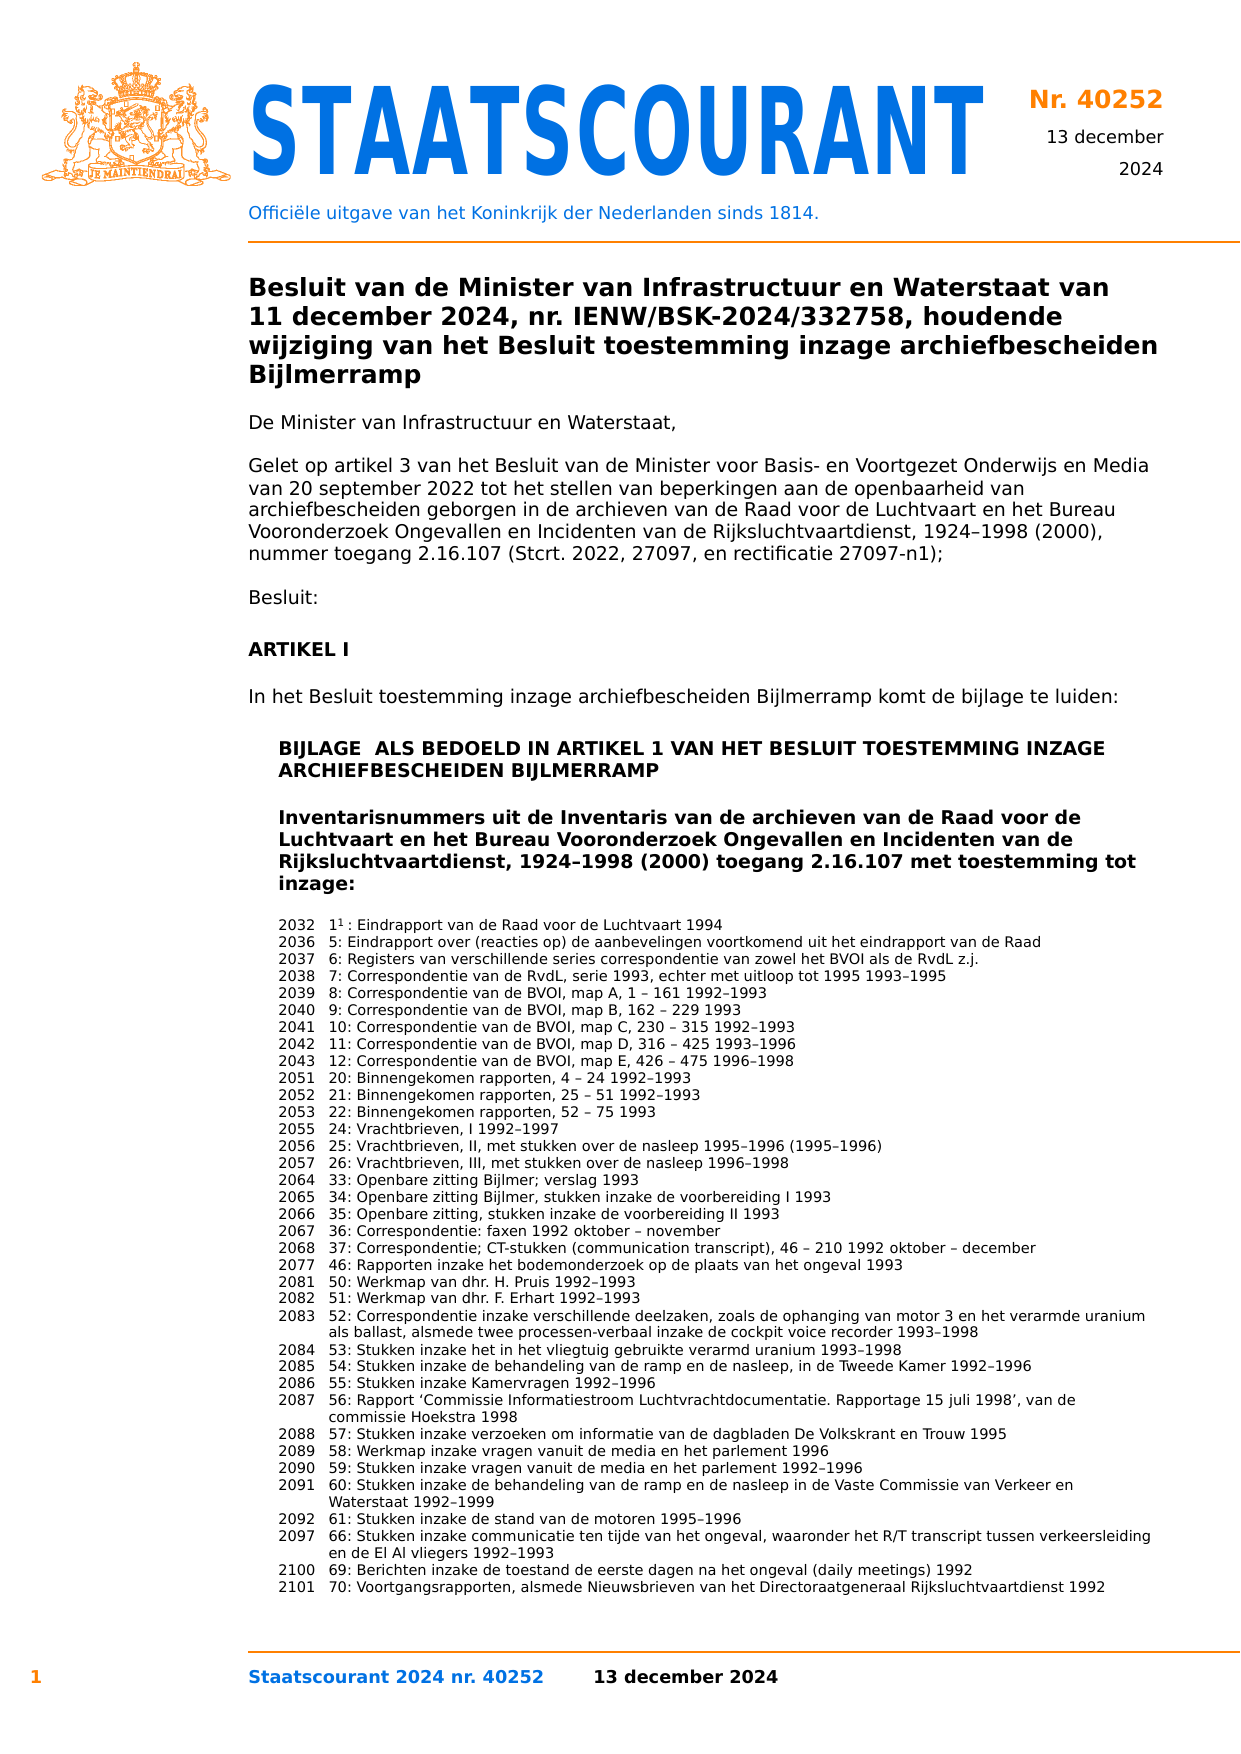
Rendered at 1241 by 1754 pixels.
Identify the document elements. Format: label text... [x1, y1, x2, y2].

table_cell 11: Correspondentie van de BVOI, map D, 316 – 425 1993–1996 [322, 1036, 1163, 1053]
table_header [25, 62, 248, 241]
table_cell 2036 [278, 934, 322, 951]
text De Minister van Infrastructuur en Waterstaat, [248, 412, 1163, 433]
table_cell 2089 [278, 1443, 322, 1460]
text Inventarisnummers uit de Inventaris van de archieven van de Raad voor de Luchtvaart en het Bureau Vooronderzoek Ongevallen en Incidenten van de Rijksluchtvaartdienst, 1924–1998 (2000) toegang 2.16.107 met toestemming tot inzage: [278, 807, 1163, 895]
table_cell 2086 [278, 1375, 322, 1392]
table_cell 58: Werkmap inzake vragen vanuit de media en het parlement 1996 [322, 1443, 1163, 1460]
table_cell 2101 [278, 1579, 322, 1596]
table_cell 2088 [278, 1426, 322, 1443]
table_cell 34: Openbare zitting Bijlmer, stukken inzake de voorbereiding I 1993 [322, 1189, 1163, 1206]
table_cell 2097 [278, 1528, 322, 1562]
table_cell 2082 [278, 1290, 322, 1307]
picture [41, 62, 231, 186]
table_cell 61: Stukken inzake de stand van de motoren 1995–1996 [322, 1511, 1163, 1528]
table_cell 51: Werkmap van dhr. F. Erhart 1992–1993 [322, 1290, 1163, 1307]
table_cell 2055 [278, 1121, 322, 1138]
table_cell 24: Vrachtbrieven, I 1992–1997 [322, 1121, 1163, 1138]
table_cell 56: Rapport ‘Commissie Informatiestroom Luchtvrachtdocumentatie. Rapportage 15 juli 1998’, van de commissie Hoekstra 1998 [322, 1392, 1163, 1426]
table_cell 2083 [278, 1308, 322, 1341]
table_cell 12: Correspondentie van de BVOI, map E, 426 – 475 1996–1998 [322, 1053, 1163, 1070]
table_cell 2052 [278, 1087, 322, 1104]
table_header 2032 [278, 917, 322, 934]
table_cell 2085 [278, 1358, 322, 1375]
table_cell 2024 [998, 153, 1240, 203]
table_cell 33: Openbare zitting Bijlmer; verslag 1993 [322, 1172, 1163, 1188]
subtitle BIJLAGE ALS BEDOELD IN ARTIKEL 1 VAN HET BESLUIT TOESTEMMING INZAGE ARCHIEFBESCHEIDEN BIJLMERRAMP [278, 738, 1163, 782]
table_cell 2065 [278, 1189, 322, 1206]
table_cell 2087 [278, 1392, 322, 1426]
table_cell 69: Berichten inzake de toestand de eerste dagen na het ongeval (daily meetings) 1992 [322, 1562, 1163, 1579]
table_header 11: Eindrapport van de Raad voor de Luchtvaart 1994 [322, 917, 1163, 934]
text In het Besluit toestemming inzage archiefbescheiden Bijlmerramp komt de bijlage te luiden: [248, 686, 1163, 708]
table_cell 35: Openbare zitting, stukken inzake de voorbereiding II 1993 [322, 1206, 1163, 1222]
table_cell 20: Binnengekomen rapporten, 4 – 24 1992–1993 [322, 1070, 1163, 1087]
table_cell 2081 [278, 1274, 322, 1290]
table_cell 2040 [278, 1002, 322, 1019]
table_cell 2043 [278, 1053, 322, 1070]
table_cell 22: Binnengekomen rapporten, 52 – 75 1993 [322, 1104, 1163, 1121]
table_cell 26: Vrachtbrieven, III, met stukken over de nasleep 1996–1998 [322, 1155, 1163, 1172]
table_cell 13 december [998, 121, 1240, 153]
table_cell 2091 [278, 1477, 322, 1511]
table_cell 25: Vrachtbrieven, II, met stukken over de nasleep 1995–1996 (1995–1996) [322, 1138, 1163, 1154]
table_cell 46: Rapporten inzake het bodemonderzoek op de plaats van het ongeval 1993 [322, 1256, 1163, 1273]
table_cell 2057 [278, 1155, 322, 1172]
table_cell 2038 [278, 968, 322, 985]
table_cell 9: Correspondentie van de BVOI, map B, 162 – 229 1993 [322, 1002, 1163, 1019]
table_cell 2100 [278, 1562, 322, 1579]
table_cell 2056 [278, 1138, 322, 1154]
table_cell 2037 [278, 951, 322, 968]
table_cell Officiële uitgave van het Koninkrijk der Nederlanden sinds 1814. [248, 203, 1240, 241]
table_cell 2041 [278, 1019, 322, 1036]
table_cell 53: Stukken inzake het in het vliegtuig gebruikte verarmd uranium 1993–1998 [322, 1341, 1163, 1358]
table_cell 57: Stukken inzake verzoeken om informatie van de dagbladen De Volkskrant en Trouw 1995 [322, 1426, 1163, 1443]
subtitle Besluit van de Minister van Infrastructuur en Waterstaat van 11 december 2024, nr. IENW/BSK-2024/332758, houdende wijziging van het Besluit toestemming inzage archiefbescheiden Bijlmerramp [248, 273, 1163, 390]
table_cell 2066 [278, 1206, 322, 1222]
table_cell 55: Stukken inzake Kamervragen 1992–1996 [322, 1375, 1163, 1392]
table_cell 37: Correspondentie; CT-stukken (communication transcript), 46 – 210 1992 oktober – december [322, 1240, 1163, 1256]
table_cell 59: Stukken inzake vragen vanuit de media en het parlement 1992–1996 [322, 1460, 1163, 1477]
table_cell 5: Eindrapport over (reacties op) de aanbevelingen voortkomend uit het eindrapport van de Raad [322, 934, 1163, 951]
table_cell 21: Binnengekomen rapporten, 25 – 51 1992–1993 [322, 1087, 1163, 1104]
text Gelet op artikel 3 van het Besluit van de Minister voor Basis- en Voortgezet Onderwijs en Media van 20 september 2022 tot het stellen van beperkingen aan de openbaarheid van archiefbescheiden geborgen in de archieven van de Raad voor de Luchtvaart en het Bureau Vooronderzoek Ongevallen en Incidenten van de Rijksluchtvaartdienst, 1924–1998 (2000), nummer toegang 2.16.107 (Stcrt. 2022, 27097, en rectificatie 27097-n1); [248, 455, 1163, 565]
table_header STAATSCOURANT [248, 62, 998, 203]
table_cell 7: Correspondentie van de RvdL, serie 1993, echter met uitloop tot 1995 1993–1995 [322, 968, 1163, 985]
table_cell 2090 [278, 1460, 322, 1477]
table_cell 2039 [278, 985, 322, 1002]
table_cell 70: Voortgangsrapporten, alsmede Nieuwsbrieven van het Directoraatgeneraal Rijksluchtvaartdienst 1992 [322, 1579, 1163, 1596]
table_cell 8: Correspondentie van de BVOI, map A, 1 – 161 1992–1993 [322, 985, 1163, 1002]
table_cell 2067 [278, 1223, 322, 1239]
table_cell 6: Registers van verschillende series correspondentie van zowel het BVOI als de RvdL z.j. [322, 951, 1163, 968]
text Besluit: [248, 587, 1163, 609]
table_cell 2064 [278, 1172, 322, 1188]
table_cell 2084 [278, 1341, 322, 1358]
table_cell 10: Correspondentie van de BVOI, map C, 230 – 315 1992–1993 [322, 1019, 1163, 1036]
table_cell 2053 [278, 1104, 322, 1121]
table_cell 66: Stukken inzake communicatie ten tijde van het ongeval, waaronder het R/T transcript tussen verkeersleiding en de El Al vliegers 1992–1993 [322, 1528, 1163, 1562]
table_cell 2077 [278, 1256, 322, 1273]
table_cell 54: Stukken inzake de behandeling van de ramp en de nasleep, in de Tweede Kamer 1992–1996 [322, 1358, 1163, 1375]
table_header Nr. 40252 [998, 62, 1240, 121]
subtitle ARTIKEL I [248, 639, 1163, 661]
table_cell 36: Correspondentie: faxen 1992 oktober – november [322, 1223, 1163, 1239]
table_cell 60: Stukken inzake de behandeling van de ramp en de nasleep in de Vaste Commissie van Verkeer en Waterstaat 1992–1999 [322, 1477, 1163, 1511]
table_cell 2068 [278, 1240, 322, 1256]
table_cell 2051 [278, 1070, 322, 1087]
table_cell 50: Werkmap van dhr. H. Pruis 1992–1993 [322, 1274, 1163, 1290]
table_cell 2092 [278, 1511, 322, 1528]
table_cell 2042 [278, 1036, 322, 1053]
table_cell 52: Correspondentie inzake verschillende deelzaken, zoals de ophanging van motor 3 en het verarmde uranium als ballast, alsmede twee processen-verbaal inzake de cockpit voice recorder 1993–1998 [322, 1308, 1163, 1341]
